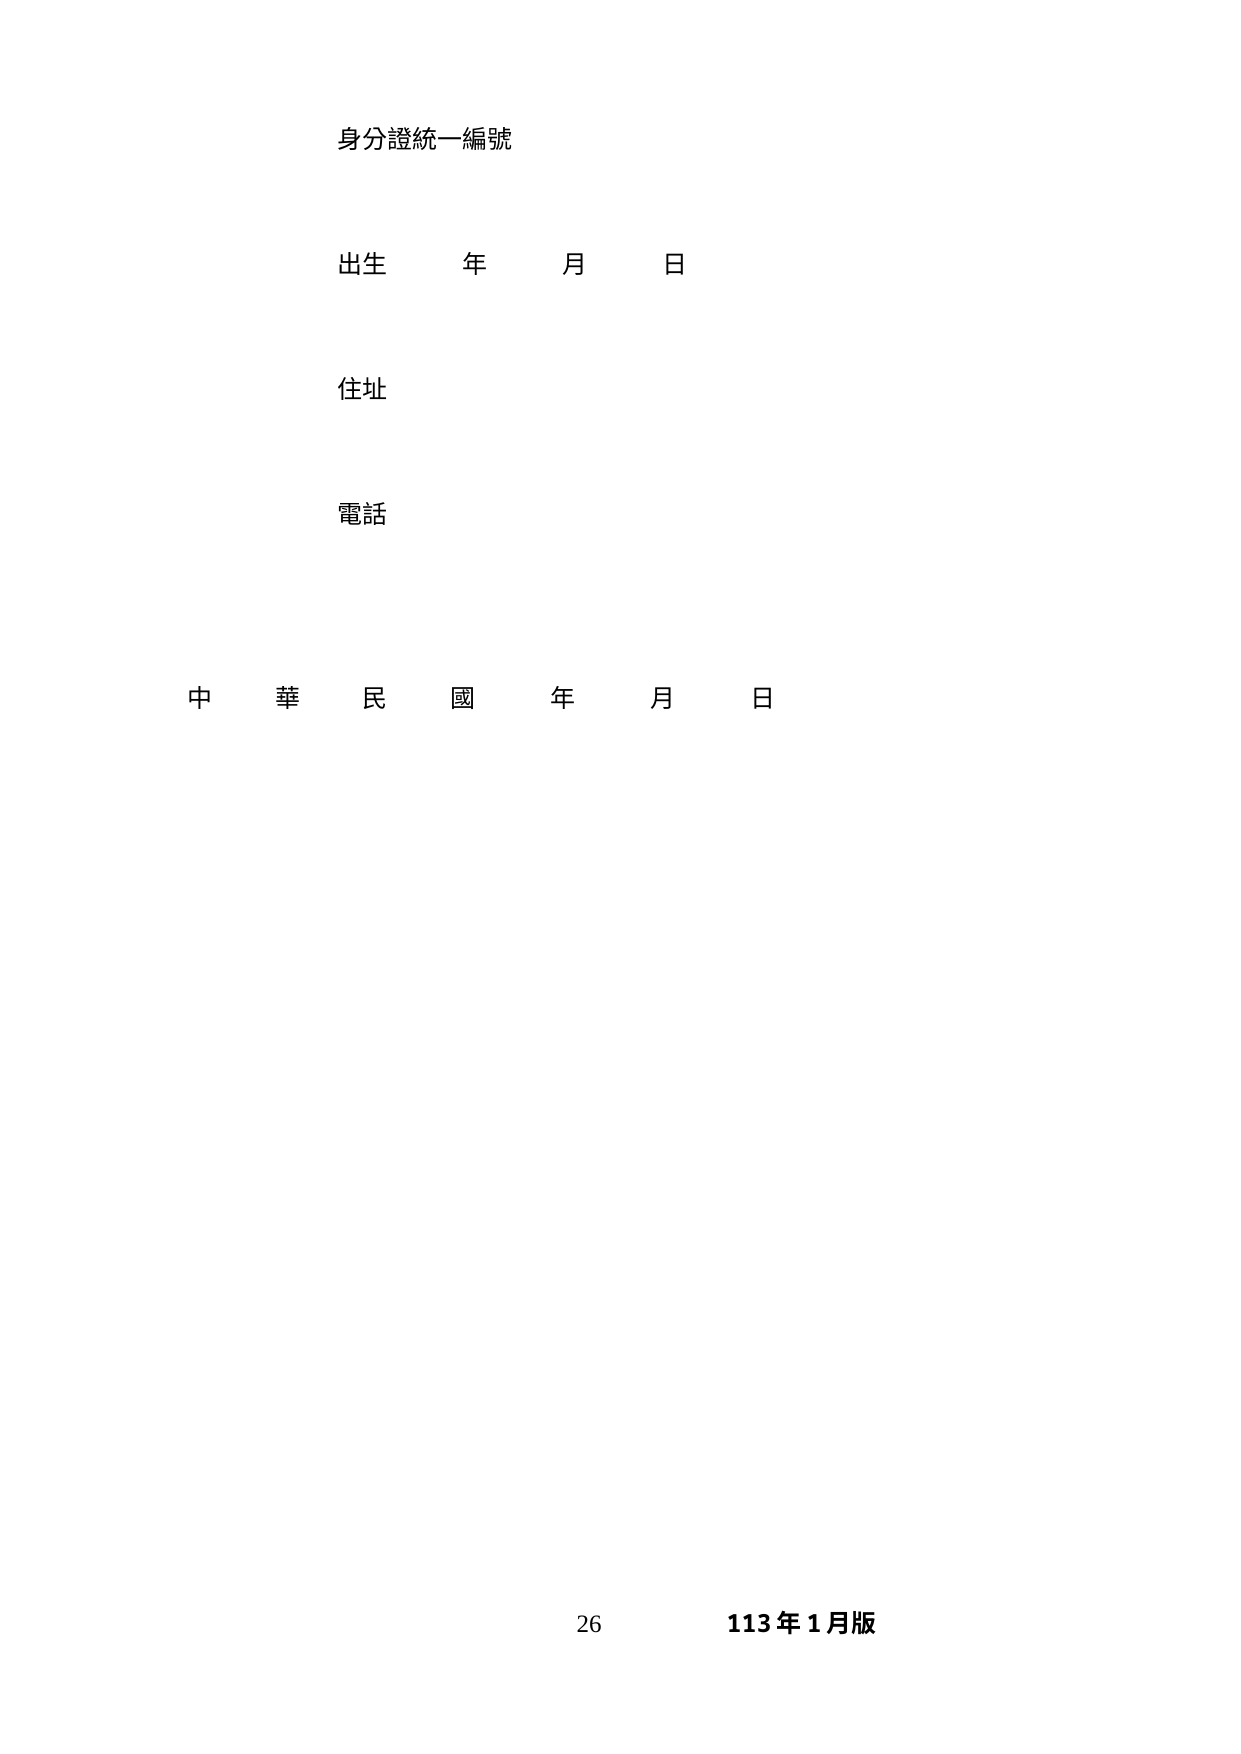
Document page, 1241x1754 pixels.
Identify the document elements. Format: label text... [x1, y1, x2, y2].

text 中 華 民 國 年 月 日 [187, 677, 1092, 715]
text 出生 年 月 日 [337, 221, 1053, 284]
text 身分證統一編號 [337, 96, 1053, 159]
text 電話 [337, 471, 1053, 534]
text 住址 [337, 346, 1053, 409]
